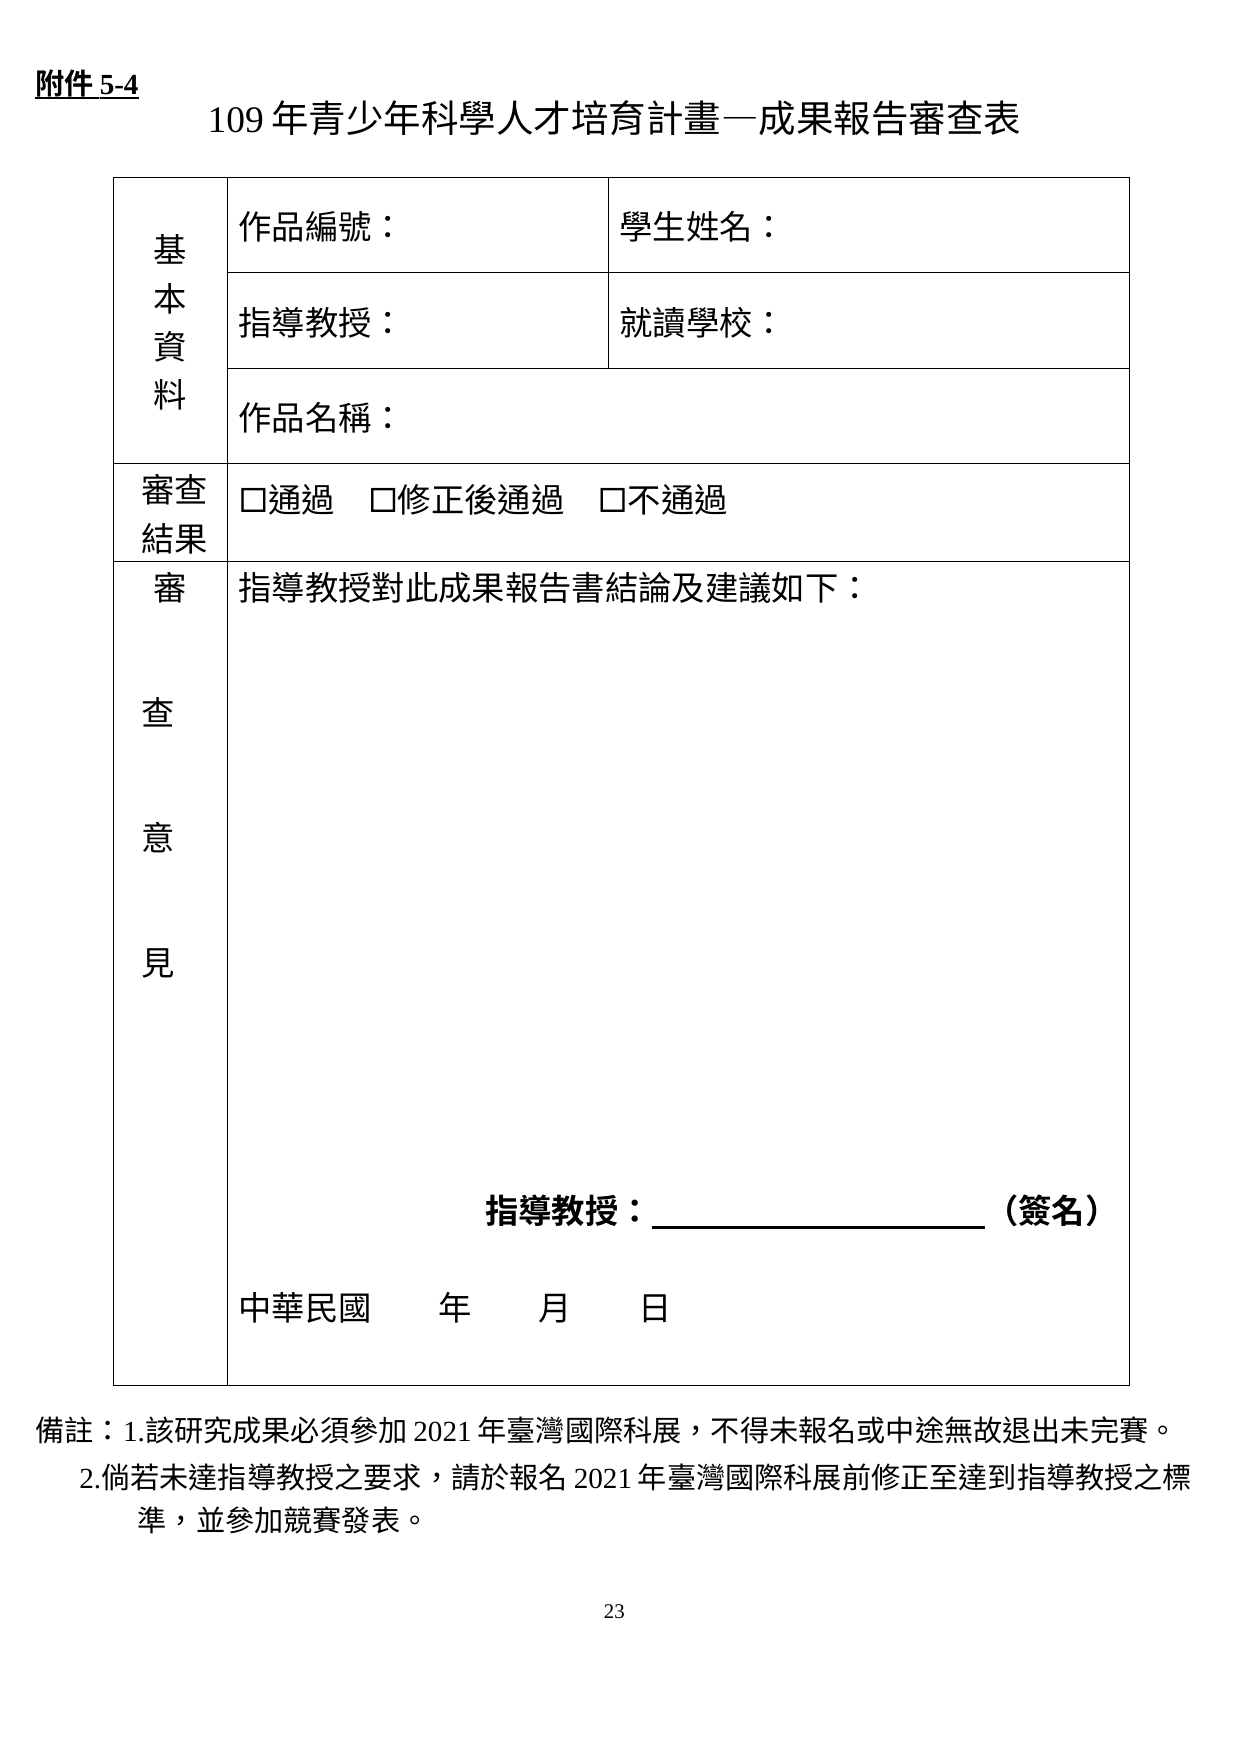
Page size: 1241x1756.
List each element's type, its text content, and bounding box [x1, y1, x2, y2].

table_header 作品編號： [228, 178, 608, 272]
table_cell 通過 修正後通過 不通過 [228, 464, 1129, 561]
table_cell 就讀學校： [609, 273, 1129, 368]
table_cell 審 查 意 見 [114, 562, 227, 1385]
table_cell 作品名稱： [228, 369, 1129, 463]
text 109年青少年科學人才培育計畫—成果報告審查表 [35, 102, 1193, 139]
table_cell 指導教授對此成果報告書結論及建議如下： 指導教授： （簽名） 中華民國 年 月 日 [228, 562, 1129, 1385]
table_header 基 本 資 料 [114, 178, 227, 463]
text 附件5-4 [35, 64, 1193, 102]
text 2.倘若未達指導教授之要求，請於報名2021年臺灣國際科展前修正至達到指導教授之標準，並參加競賽發表。 [35, 1455, 1193, 1540]
text 備註：1.該研究成果必須參加2021年臺灣國際科展，不得未報名或中途無故退出未完賽。 [35, 1386, 1193, 1455]
table_cell 審查 結果 [114, 464, 227, 561]
table_cell 指導教授： [228, 273, 608, 368]
table_header 學生姓名： [609, 178, 1129, 272]
